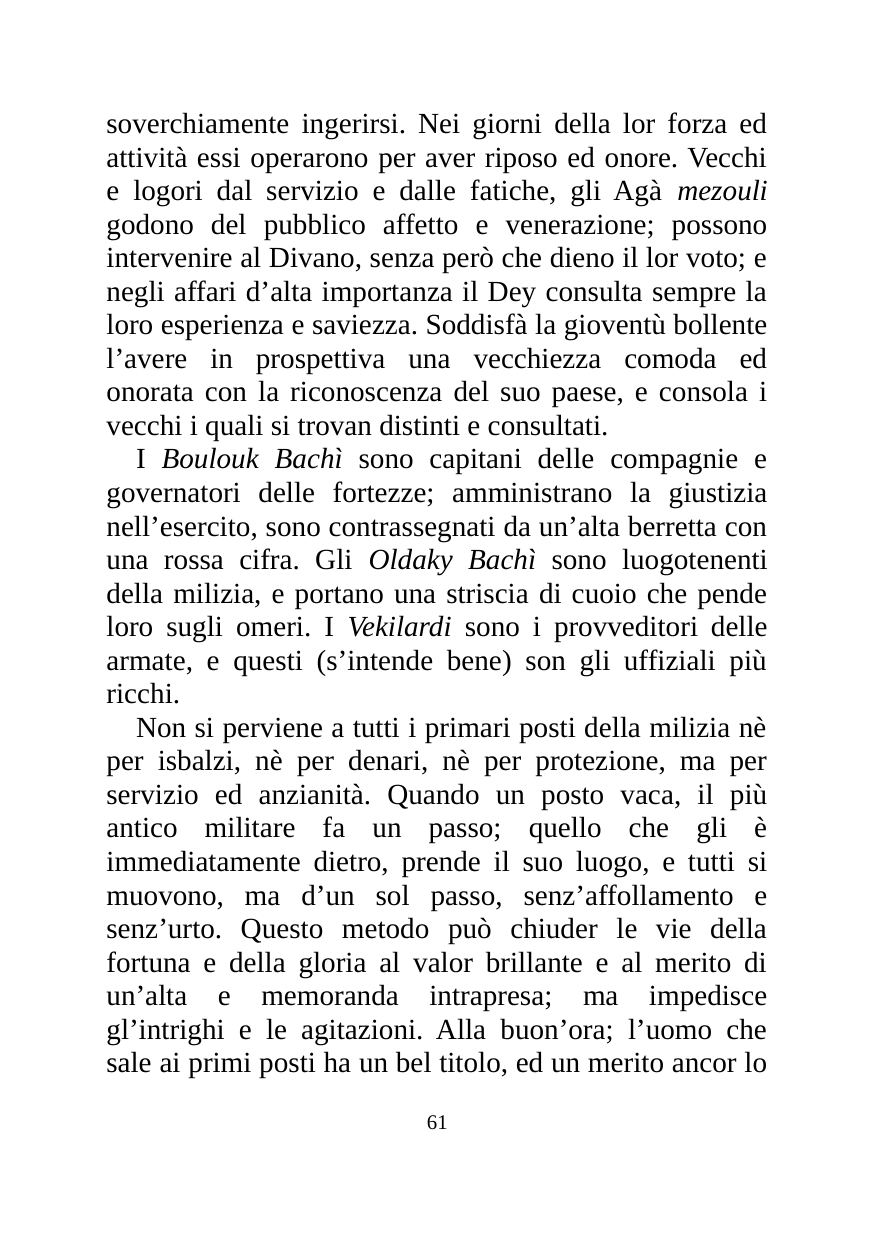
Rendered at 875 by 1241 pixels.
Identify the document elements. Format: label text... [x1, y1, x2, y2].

text I Boulouk Bachì sono capitani delle compagnie e governatori delle fortezze; amministrano la giustizia nell’esercito, sono contrassegnati da un’alta berretta con una rossa cifra. Gli Oldaky Bachì sono luogotenenti della milizia, e portano una striscia di cuoio che pende loro sugli omeri. I Vekilardi sono i provveditori delle armate, e questi (s’intende bene) son gli uffiziali più ricchi. [106, 442, 768, 710]
text soverchiamente ingerirsi. Nei giorni della lor forza ed attività essi operarono per aver riposo ed onore. Vecchi e logori dal servizio e dalle fatiche, gli Agà mezouli godono del pubblico affetto e venerazione; possono intervenire al Divano, senza però che dieno il lor voto; e negli affari d’alta importanza il Dey consulta sempre la loro esperienza e saviezza. Soddisfà la gioventù bollente l’avere in prospettiva una vecchiezza comoda ed onorata con la riconoscenza del suo paese, e consola i vecchi i quali si trovan distinti e consultati. [106, 106, 768, 442]
text Non si perviene a tutti i primari posti della milizia nè per isbalzi, nè per denari, nè per protezione, ma per servizio ed anzianità. Quando un posto vaca, il più antico militare fa un passo; quello che gli è immediatamente dietro, prende il suo luogo, e tutti si muovono, ma d’un sol passo, senz’affollamento e senz’urto. Questo metodo può chiuder le vie della fortuna e della gloria al valor brillante e al merito di un’alta e memoranda intrapresa; ma impedisce gl’intrighi e le agitazioni. Alla buon’ora; l’uomo che sale ai primi posti ha un bel titolo, ed un merito ancor lo [106, 710, 768, 1079]
